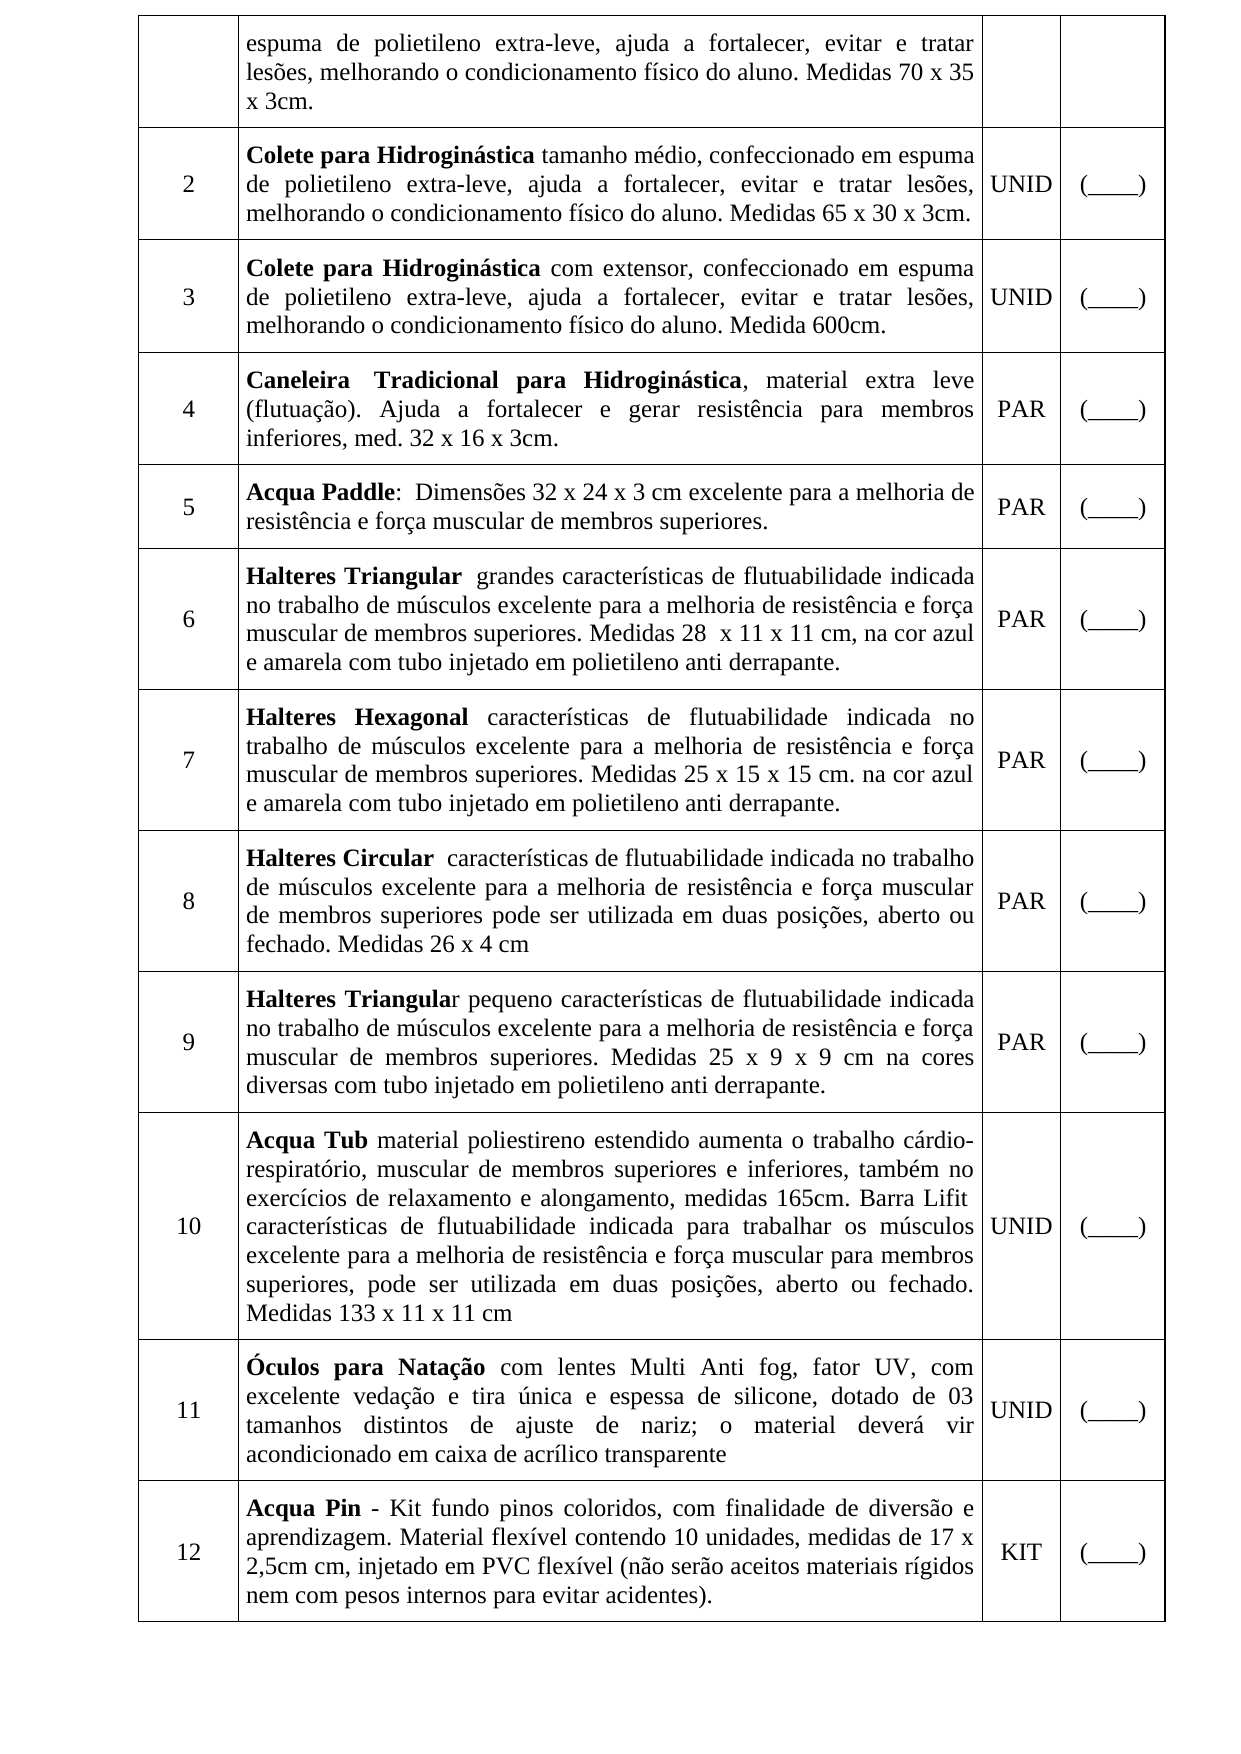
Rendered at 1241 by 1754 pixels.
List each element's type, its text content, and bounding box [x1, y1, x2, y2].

table_cell UNID [983, 128, 1060, 239]
table_cell Óculos para Natação com lentes Multi Anti fog, fator UV, com excelente vedação e tira única e espessa de silicone, dotado de 03 tamanhos distintos de ajuste de nariz; o material deverá vir acondicionado em caixa de acrílico transparente [239, 1340, 982, 1480]
table_cell [983, 16, 1060, 127]
table_cell KIT [983, 1481, 1060, 1621]
table_cell 8 [139, 831, 238, 971]
table_cell Colete para Hidroginástica tamanho médio, confeccionado em espuma de polietileno extra-leve, ajuda a fortalecer, evitar e tratar lesões, melhorando o condicionamento físico do aluno. Medidas 65 x 30 x 3cm. [239, 128, 982, 239]
table_cell Acqua Paddle: Dimensões 32 x 24 x 3 cm excelente para a melhoria de resistência e força muscular de membros superiores. [239, 465, 982, 547]
table_cell PAR [983, 972, 1060, 1112]
table_cell PAR [983, 465, 1060, 547]
table_cell (____) [1061, 240, 1164, 352]
table_cell Halteres Hexagonal características de flutuabilidade indicada no trabalho de músculos excelente para a melhoria de resistência e força muscular de membros superiores. Medidas 25 x 15 x 15 cm. na cor azul e amarela com tubo injetado em polietileno anti derrapante. [239, 690, 982, 829]
table_cell 11 [139, 1340, 238, 1480]
table_cell 10 [139, 1113, 238, 1339]
table_cell 4 [139, 353, 238, 464]
table_cell UNID [983, 240, 1060, 352]
table_cell Acqua Tub material poliestireno estendido aumenta o trabalho cárdio-respiratório, muscular de membros superiores e inferiores, também no exercícios de relaxamento e alongamento, medidas 165cm. Barra Lifit características de flutuabilidade indicada para trabalhar os músculos excelente para a melhoria de resistência e força muscular para membros superiores, pode ser utilizada em duas posições, aberto ou fechado. Medidas 133 x 11 x 11 cm [239, 1113, 982, 1339]
table_cell [1061, 16, 1164, 127]
table_cell (____) [1061, 549, 1164, 688]
table_cell espuma de polietileno extra-leve, ajuda a fortalecer, evitar e tratar lesões, melhorando o condicionamento físico do aluno. Medidas 70 x 35 x 3cm. [239, 16, 982, 127]
table_cell Halteres Triangular grandes características de flutuabilidade indicada no trabalho de músculos excelente para a melhoria de resistência e força muscular de membros superiores. Medidas 28 x 11 x 11 cm, na cor azul e amarela com tubo injetado em polietileno anti derrapante. [239, 549, 982, 688]
table_cell Halteres Triangular pequeno características de flutuabilidade indicada no trabalho de músculos excelente para a melhoria de resistência e força muscular de membros superiores. Medidas 25 x 9 x 9 cm na cores diversas com tubo injetado em polietileno anti derrapante. [239, 972, 982, 1112]
table_cell PAR [983, 353, 1060, 464]
table_cell 5 [139, 465, 238, 547]
table_cell 12 [139, 1481, 238, 1621]
table_cell [139, 16, 238, 127]
table_cell (____) [1061, 1340, 1164, 1480]
table_cell 9 [139, 972, 238, 1112]
table_cell 7 [139, 690, 238, 829]
table_cell (____) [1061, 690, 1164, 829]
table_cell Caneleira Tradicional para Hidroginástica, material extra leve (flutuação). Ajuda a fortalecer e gerar resistência para membros inferiores, med. 32 x 16 x 3cm. [239, 353, 982, 464]
table_cell PAR [983, 831, 1060, 971]
table_cell Halteres Circular características de flutuabilidade indicada no trabalho de músculos excelente para a melhoria de resistência e força muscular de membros superiores pode ser utilizada em duas posições, aberto ou fechado. Medidas 26 x 4 cm [239, 831, 982, 971]
table_cell (____) [1061, 972, 1164, 1112]
table_cell Colete para Hidroginástica com extensor, confeccionado em espuma de polietileno extra-leve, ajuda a fortalecer, evitar e tratar lesões, melhorando o condicionamento físico do aluno. Medida 600cm. [239, 240, 982, 352]
table_cell (____) [1061, 1113, 1164, 1339]
table_cell (____) [1061, 1481, 1164, 1621]
table_cell 3 [139, 240, 238, 352]
table_cell (____) [1061, 465, 1164, 547]
table_cell 6 [139, 549, 238, 688]
table_cell (____) [1061, 353, 1164, 464]
table_cell UNID [983, 1340, 1060, 1480]
table_cell UNID [983, 1113, 1060, 1339]
table_cell 2 [139, 128, 238, 239]
table_cell Acqua Pin - Kit fundo pinos coloridos, com finalidade de diversão e aprendizagem. Material flexível contendo 10 unidades, medidas de 17 x 2,5cm cm, injetado em PVC flexível (não serão aceitos materiais rígidos nem com pesos internos para evitar acidentes). [239, 1481, 982, 1621]
table_cell (____) [1061, 831, 1164, 971]
table_cell (____) [1061, 128, 1164, 239]
table_cell PAR [983, 549, 1060, 688]
table_cell PAR [983, 690, 1060, 829]
